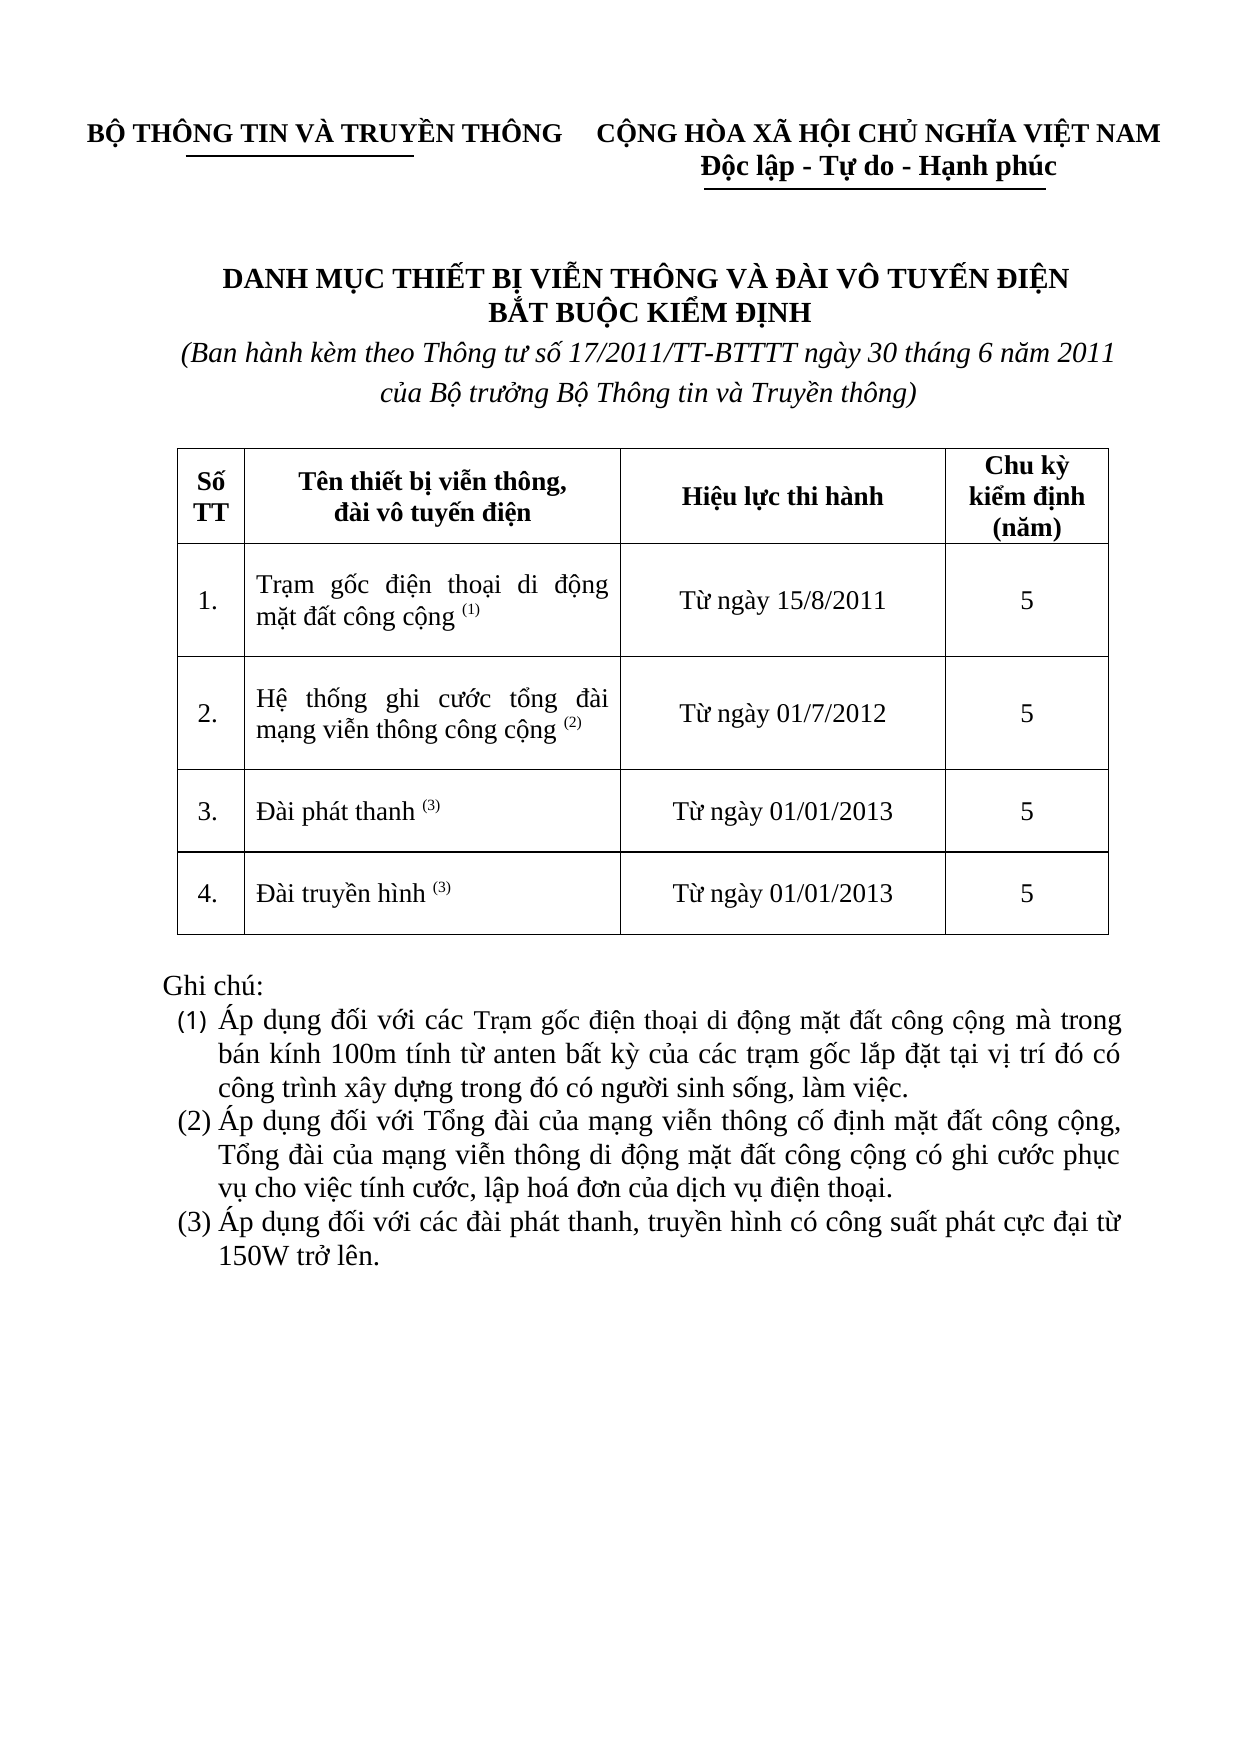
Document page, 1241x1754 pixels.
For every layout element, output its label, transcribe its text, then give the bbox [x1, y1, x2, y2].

table_cell Từ ngày 01/01/2013 [621, 770, 945, 851]
table_header Số TT [178, 449, 244, 543]
table_cell 5 [946, 657, 1108, 769]
table_cell 5 [946, 770, 1108, 851]
table_header Tên thiết bị viễn thông, đài vô tuyến điện [245, 449, 620, 543]
table_cell Từ ngày 15/8/2011 [621, 544, 945, 656]
table_cell Từ ngày 01/7/2012 [621, 657, 945, 769]
text của Bộ trưởng Bộ Thông tin và Truyền thông) [177, 375, 1122, 408]
table_cell [178, 544, 244, 656]
table_cell [178, 657, 244, 769]
table_header BỘ THÔNG TIN VÀ TRUYỀN THÔNG [74, 118, 576, 216]
table_cell [178, 853, 244, 934]
list Áp dụng đối với Tổng đài của mạng viễn thông cố định mặt đất công cộng, Tổng đài của mạng viễn thông di động mặt đất công cộng có ghi cước phục vụ cho việc tính cước, lập hoá đơn của dịch vụ điện thoại. [177, 1103, 1122, 1204]
text (Ban hành kèm theo Thông tư số 17/2011/TT-BTTTT ngày 30 tháng 6 năm 2011 [177, 335, 1122, 368]
table_cell 5 [946, 853, 1108, 934]
list Áp dụng đối với các đài phát thanh, truyền hình có công suất phát cực đại từ 150W trở lên. [177, 1204, 1122, 1271]
table_header Hiệu lực thi hành [621, 449, 945, 543]
table_cell Đài truyền hình (3) [245, 853, 620, 934]
table_cell Đài phát thanh (3) [245, 770, 620, 851]
list Áp dụng đối với các Trạm gốc điện thoại di động mặt đất công cộng mà trong bán kính 100m tính từ anten bất kỳ của các trạm gốc lắp đặt tại vị trí đó có công trình xây dựng trong đó có người sinh sống, làm việc. [177, 1002, 1122, 1103]
table_cell 5 [946, 544, 1108, 656]
table_header CỘNG HÒA XÃ HỘI CHỦ NGHĨA VIỆT NAM Độc lập - Tự do - Hạnh phúc [576, 118, 1181, 216]
table_cell Hệ thống ghi cước tổng đài mạng viễn thông công cộng (2) [245, 657, 620, 769]
text DANH MỤC THIẾT BỊ VIỄN THÔNG VÀ ĐÀI VÔ TUYẾN ĐIỆN [177, 262, 1122, 295]
table_header Chu kỳ kiểm định (năm) [946, 449, 1108, 543]
table_cell [178, 770, 244, 851]
text BẮT BUỘC KIỂM ĐỊNH [177, 295, 1122, 329]
table_cell Từ ngày 01/01/2013 [621, 853, 945, 934]
table_cell Trạm gốc điện thoại di động mặt đất công cộng (1) [245, 544, 620, 656]
text Ghi chú: [162, 968, 1122, 1002]
